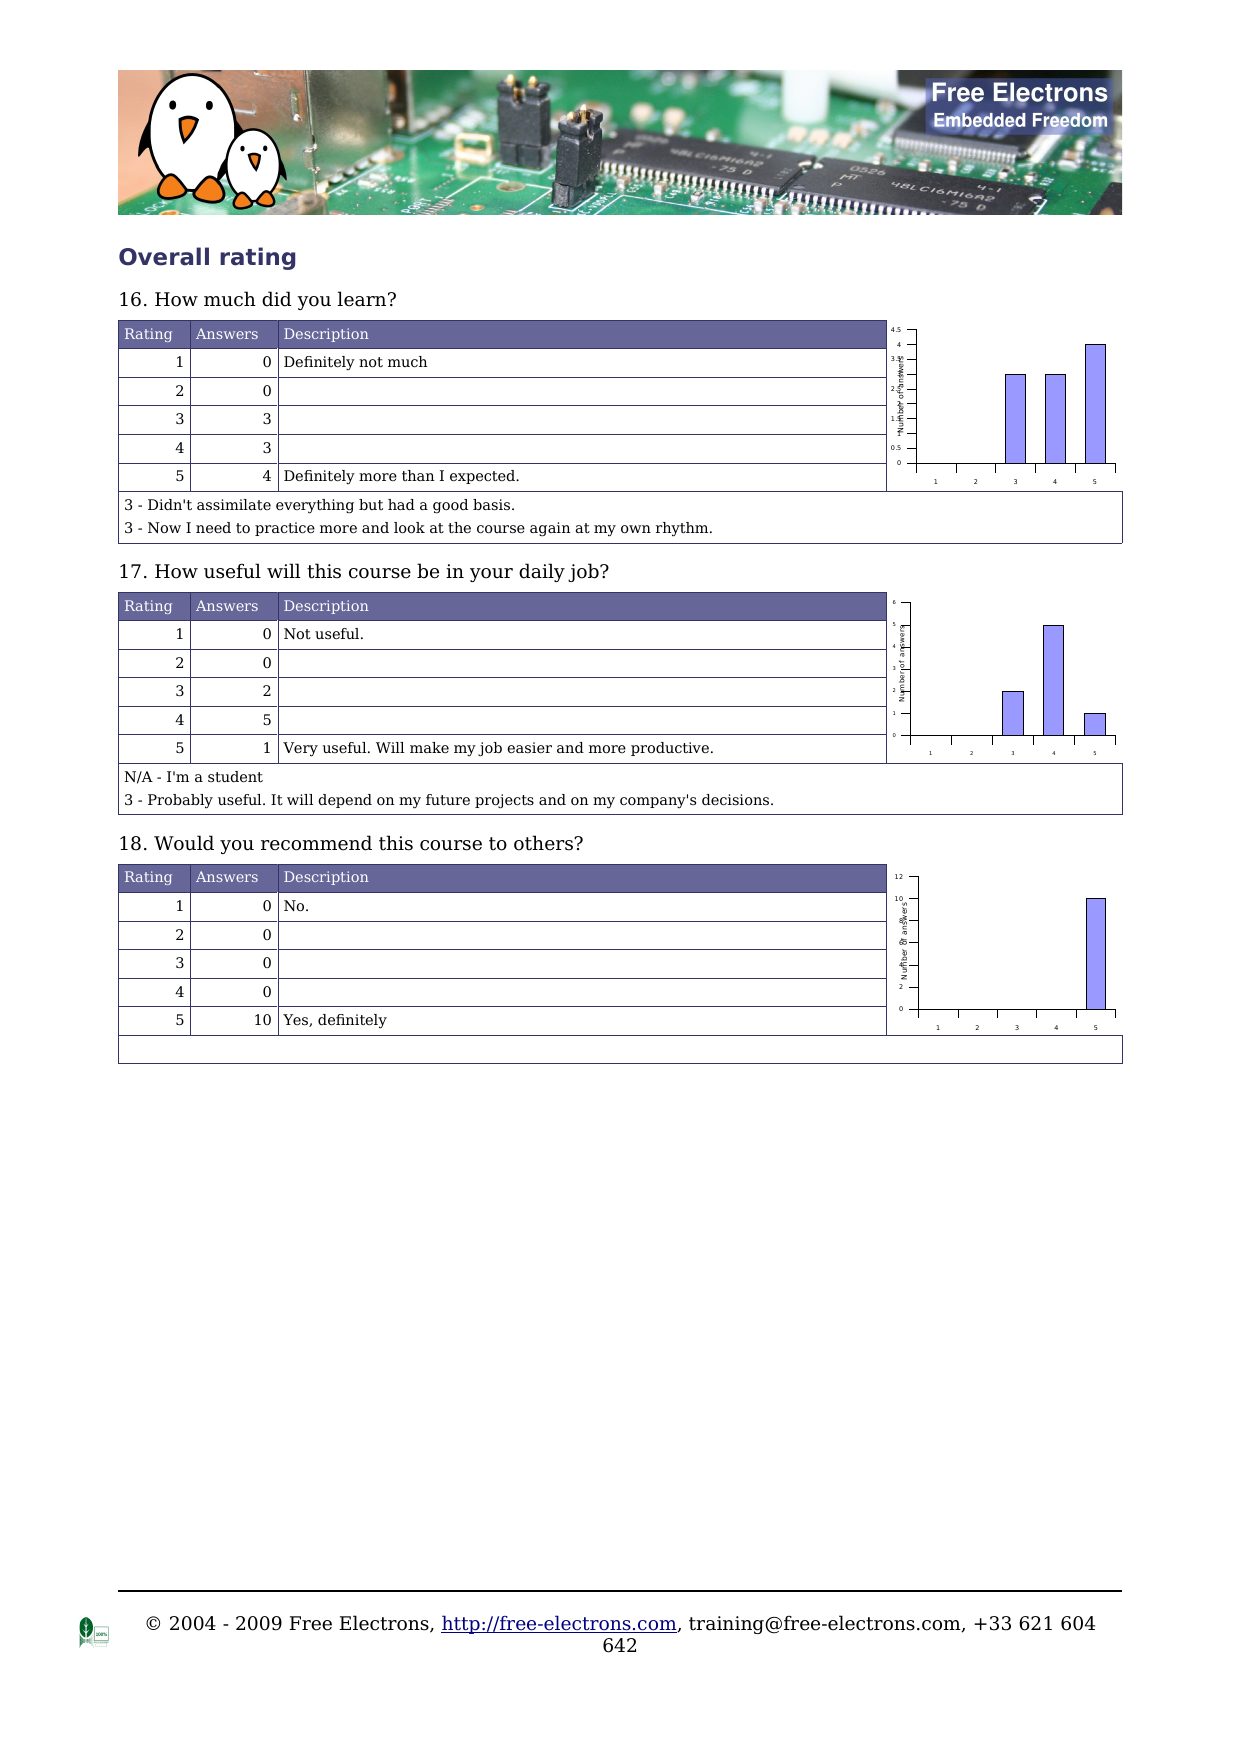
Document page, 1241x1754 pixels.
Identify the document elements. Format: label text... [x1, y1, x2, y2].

table_cell 5 [191, 707, 277, 734]
table_header Answers [191, 321, 277, 348]
table_cell 4 [119, 979, 190, 1006]
table_cell 0 [191, 922, 277, 949]
table_cell 0 [191, 979, 277, 1006]
table_cell [279, 435, 886, 463]
subtitle Overall rating [118, 244, 1122, 271]
table_cell 0 [191, 349, 277, 377]
table_cell [279, 678, 886, 706]
table_cell 0 [191, 621, 277, 649]
table_cell 5 [119, 464, 190, 491]
table_cell Definitely not much [279, 349, 886, 377]
table_cell 4 [119, 707, 190, 734]
table_cell Yes, definitely [279, 1007, 886, 1035]
table_header Rating [119, 593, 190, 620]
table_cell 2 [119, 922, 190, 949]
table_header Answers [191, 593, 277, 620]
table_header Description [279, 865, 886, 892]
table_cell 3 [191, 435, 277, 463]
table_cell [279, 922, 886, 949]
table_header Rating [119, 865, 190, 892]
table_cell 5 [119, 735, 190, 763]
table_cell 0 [191, 650, 277, 677]
table_cell 10 [191, 1007, 277, 1035]
table_header Answers [191, 865, 277, 892]
table_cell 1 [191, 735, 277, 763]
table_cell [279, 979, 886, 1006]
table_cell 3 [191, 406, 277, 434]
table_cell 5 [119, 1007, 190, 1035]
table_cell 1 [119, 621, 190, 649]
table_header N/A - I'm a student 3 - Probably useful. It will depend on my future projects and on my company's decisions. [119, 764, 1122, 814]
table_cell 3 [119, 950, 190, 978]
table_cell [279, 378, 886, 405]
table_cell 4 [119, 435, 190, 463]
table_header Description [279, 593, 886, 620]
table_cell 0 [191, 893, 277, 921]
table_header 3 - Didn't assimilate everything but had a good basis. 3 - Now I need to practice more and look at the course again at my own rhythm. [119, 492, 1122, 543]
table_cell 1 [119, 893, 190, 921]
table_cell 0 [191, 950, 277, 978]
table_header Rating [119, 321, 190, 348]
picture [79, 1617, 109, 1648]
table_header [119, 1036, 1122, 1063]
table_header Description [279, 321, 886, 348]
picture [118, 70, 1123, 215]
table_cell 4 [191, 464, 277, 491]
table_cell Very useful. Will make my job easier and more productive. [279, 735, 886, 763]
table_cell Not useful. [279, 621, 886, 649]
table_cell [279, 707, 886, 734]
table_cell Definitely more than I expected. [279, 464, 886, 491]
table_cell 2 [119, 650, 190, 677]
table_cell [279, 950, 886, 978]
text 18. Would you recommend this course to others? [118, 833, 1122, 854]
table_cell 3 [119, 406, 190, 434]
table_cell 1 [119, 349, 190, 377]
table_cell No. [279, 893, 886, 921]
table_cell 2 [119, 378, 190, 405]
table_cell 3 [119, 678, 190, 706]
text 17. How useful will this course be in your daily job? [118, 561, 1122, 583]
table_cell [279, 406, 886, 434]
table_cell [279, 650, 886, 677]
text 16. How much did you learn? [118, 289, 1122, 311]
table_cell 2 [191, 678, 277, 706]
table_cell 0 [191, 378, 277, 405]
